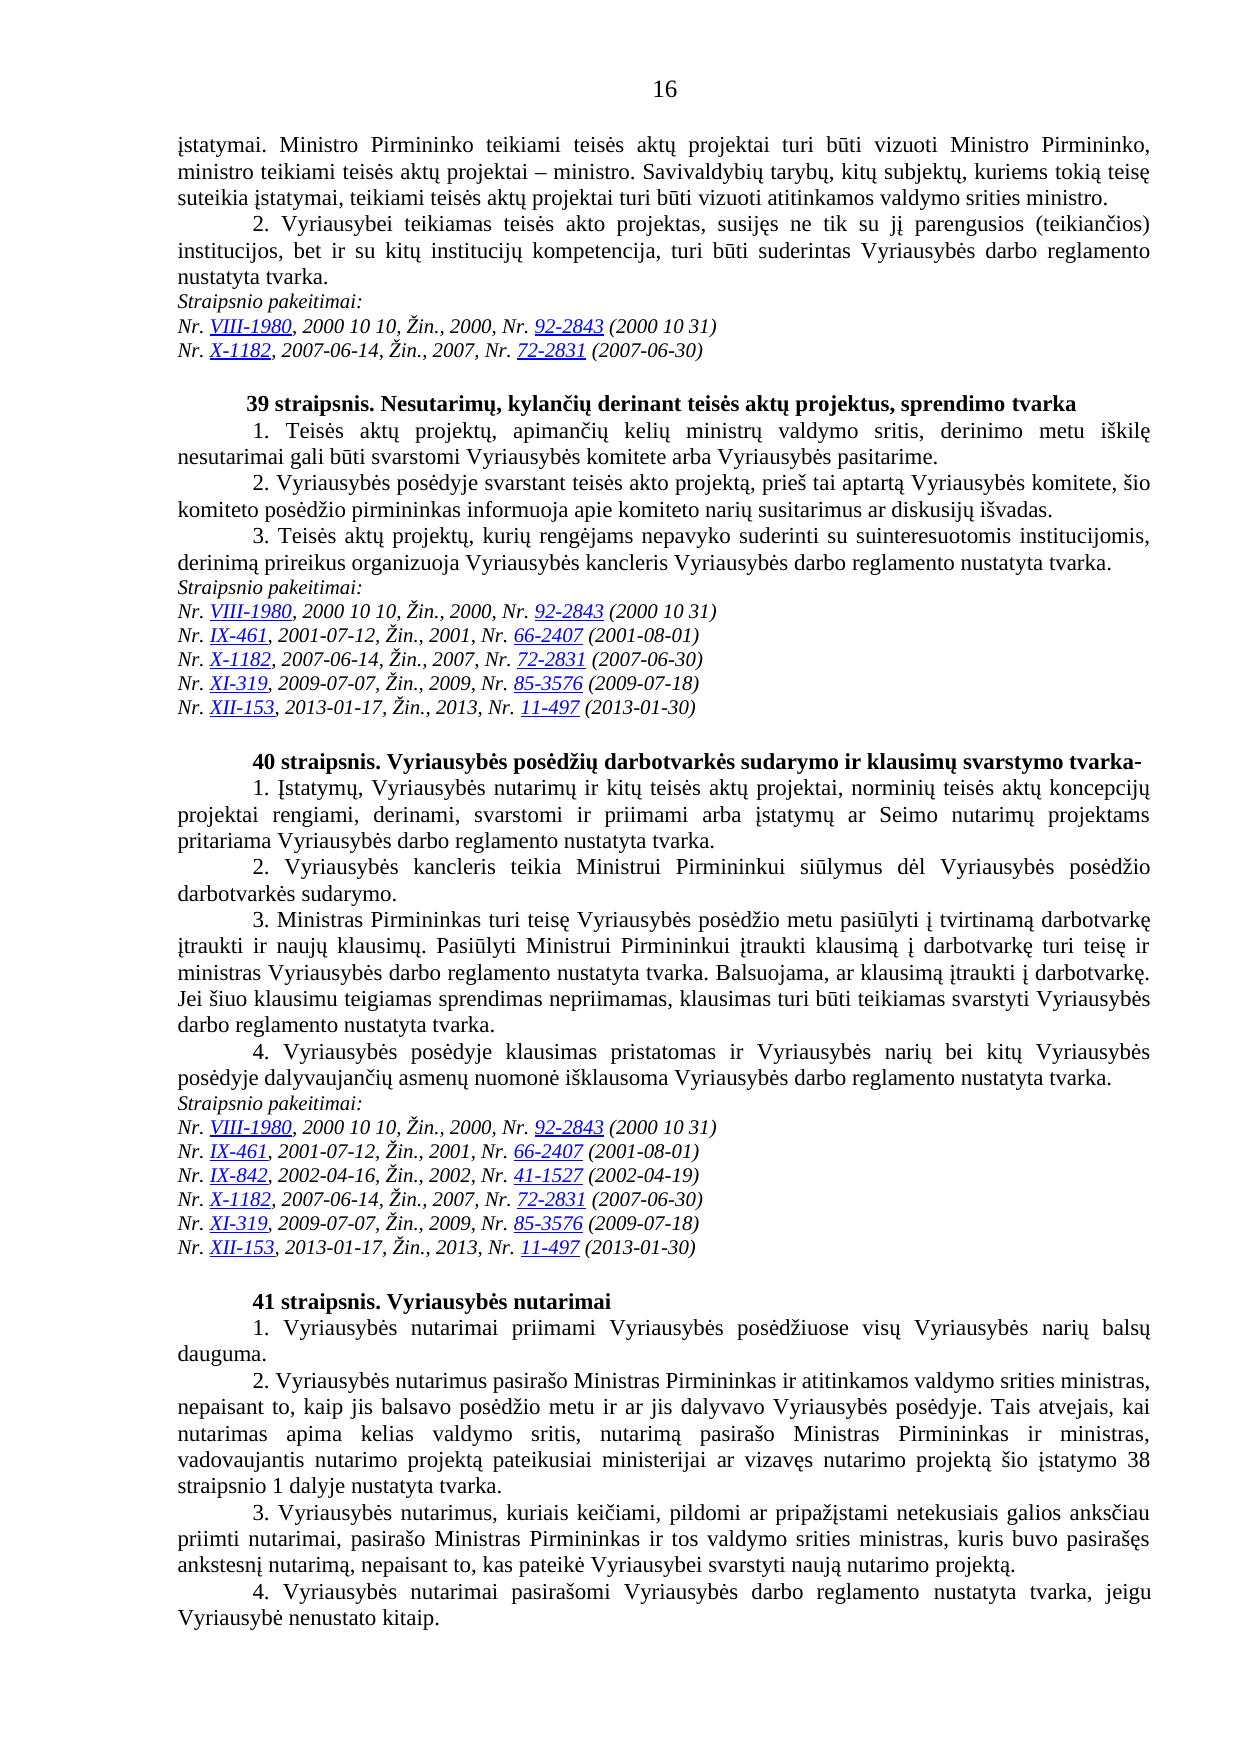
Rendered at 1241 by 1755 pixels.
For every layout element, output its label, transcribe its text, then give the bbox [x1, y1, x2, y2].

text 2. Vyriausybei teikiamas teisės akto projektas, susijęs ne tik su jį parengusios (teikiančios) institucijos, bet ir su kitų institucijų kompetencija, turi būti suderintas Vyriausybės darbo reglamento nustatyta tvarka. [177, 210, 1152, 289]
text Nr. X-1182, 2007-06-14, Žin., 2007, Nr. 72-2831 (2007-06-30) [177, 647, 1152, 671]
text 4. Vyriausybės posėdyje klausimas pristatomas ir Vyriausybės narių bei kitų Vyriausybės posėdyje dalyvaujančių asmenų nuomonė išklausoma Vyriausybės darbo reglamento nustatyta tvarka. [177, 1038, 1152, 1091]
text 2. Vyriausybės posėdyje svarstant teisės akto projektą, prieš tai aptartą Vyriausybės komitete, šio komiteto posėdžio pirmininkas informuoja apie komiteto narių susitarimus ar diskusijų išvadas. [177, 469, 1152, 522]
text 41 straipsnis. Vyriausybės nutarimai [177, 1288, 1152, 1314]
text 1. Įstatymų, Vyriausybės nutarimų ir kitų teisės aktų projektai, norminių teisės aktų koncepcijų projektai rengiami, derinami, svarstomi ir priimami arba įstatymų ar Seimo nutarimų projektams pritariama Vyriausybės darbo reglamento nustatyta tvarka. [177, 774, 1152, 853]
text 1. Vyriausybės nutarimai priimami Vyriausybės posėdžiuose visų Vyriausybės narių balsų dauguma. [177, 1314, 1152, 1367]
text Straipsnio pakeitimai: [177, 1091, 1152, 1115]
text 1. Teisės aktų projektų, apimančių kelių ministrų valdymo sritis, derinimo metu iškilę nesutarimai gali būti svarstomi Vyriausybės komitete arba Vyriausybės pasitarime. [177, 417, 1152, 469]
text Nr. IX-842, 2002-04-16, Žin., 2002, Nr. 41-1527 (2002-04-19) [177, 1163, 1152, 1187]
text Straipsnio pakeitimai: [177, 575, 1152, 599]
text 2. Vyriausybės nutarimus pasirašo Ministras Pirmininkas ir atitinkamos valdymo srities ministras, nepaisant to, kaip jis balsavo posėdžio metu ir ar jis dalyvavo Vyriausybės posėdyje. Tais atvejais, kai nutarimas apima kelias valdymo sritis, nutarimą pasirašo Ministras Pirmininkas ir ministras, vadovaujantis nutarimo projektą pateikusiai ministerijai ar vizavęs nutarimo projektą šio įstatymo 38 straipsnio 1 dalyje nustatyta tvarka. [177, 1367, 1152, 1499]
text Nr. XII-153, 2013-01-17, Žin., 2013, Nr. 11-497 (2013-01-30) [177, 695, 1152, 719]
text 39 straipsnis. Nesutarimų, kylančių derinant teisės aktų projektus, sprendimo tvarka [246, 390, 1152, 417]
text Nr. IX-461, 2001-07-12, Žin., 2001, Nr. 66-2407 (2001-08-01) [177, 1139, 1152, 1163]
text 3. Vyriausybės nutarimus, kuriais keičiami, pildomi ar pripažįstami netekusiais galios anksčiau priimti nutarimai, pasirašo Ministras Pirmininkas ir tos valdymo srities ministras, kuris buvo pasirašęs ankstesnį nutarimą, nepaisant to, kas pateikė Vyriausybei svarstyti naują nutarimo projektą. [177, 1499, 1152, 1578]
text 40 straipsnis. Vyriausybės posėdžių darbotvarkės sudarymo ir klausimų svarstymo tvarka [252, 748, 1152, 774]
text 3. Ministras Pirmininkas turi teisę Vyriausybės posėdžio metu pasiūlyti į tvirtinamą darbotvarkę įtraukti ir naujų klausimų. Pasiūlyti Ministrui Pirmininkui įtraukti klausimą į darbotvarkę turi teisę ir ministras Vyriausybės darbo reglamento nustatyta tvarka. Balsuojama, ar klausimą įtraukti į darbotvarkę. Jei šiuo klausimu teigiamas sprendimas nepriimamas, klausimas turi būti teikiamas svarstyti Vyriausybės darbo reglamento nustatyta tvarka. [177, 906, 1152, 1038]
text 3. Teisės aktų projektų, kurių rengėjams nepavyko suderinti su suinteresuotomis institucijomis, derinimą prireikus organizuoja Vyriausybės kancleris Vyriausybės darbo reglamento nustatyta tvarka. [177, 522, 1152, 575]
text Nr. XI-319, 2009-07-07, Žin., 2009, Nr. 85-3576 (2009-07-18) [177, 1211, 1152, 1235]
text Nr. X-1182, 2007-06-14, Žin., 2007, Nr. 72-2831 (2007-06-30) [177, 1187, 1152, 1211]
text Nr. XI-319, 2009-07-07, Žin., 2009, Nr. 85-3576 (2009-07-18) [177, 671, 1152, 695]
text Nr. X-1182, 2007-06-14, Žin., 2007, Nr. 72-2831 (2007-06-30) [177, 338, 1152, 362]
text Nr. VIII-1980, 2000 10 10, Žin., 2000, Nr. 92-2843 (2000 10 31) [177, 1115, 1152, 1139]
text 4. Vyriausybės nutarimai pasirašomi Vyriausybės darbo reglamento nustatyta tvarka, jeigu Vyriausybė nenustato kitaip. [177, 1578, 1152, 1630]
text įstatymai. Ministro Pirmininko teikiami teisės aktų projektai turi būti vizuoti Ministro Pirmininko, ministro teikiami teisės aktų projektai – ministro. Savivaldybių tarybų, kitų subjektų, kuriems tokią teisę suteikia įstatymai, teikiami teisės aktų projektai turi būti vizuoti atitinkamos valdymo srities ministro. [177, 131, 1152, 210]
text Nr. IX-461, 2001-07-12, Žin., 2001, Nr. 66-2407 (2001-08-01) [177, 623, 1152, 647]
text Nr. VIII-1980, 2000 10 10, Žin., 2000, Nr. 92-2843 (2000 10 31) [177, 313, 1152, 338]
text Nr. VIII-1980, 2000 10 10, Žin., 2000, Nr. 92-2843 (2000 10 31) [177, 599, 1152, 623]
text Nr. XII-153, 2013-01-17, Žin., 2013, Nr. 11-497 (2013-01-30) [177, 1235, 1152, 1259]
text Straipsnio pakeitimai: [177, 289, 1152, 313]
text 2. Vyriausybės kancleris teikia Ministrui Pirmininkui siūlymus dėl Vyriausybės posėdžio darbotvarkės sudarymo. [177, 853, 1152, 906]
